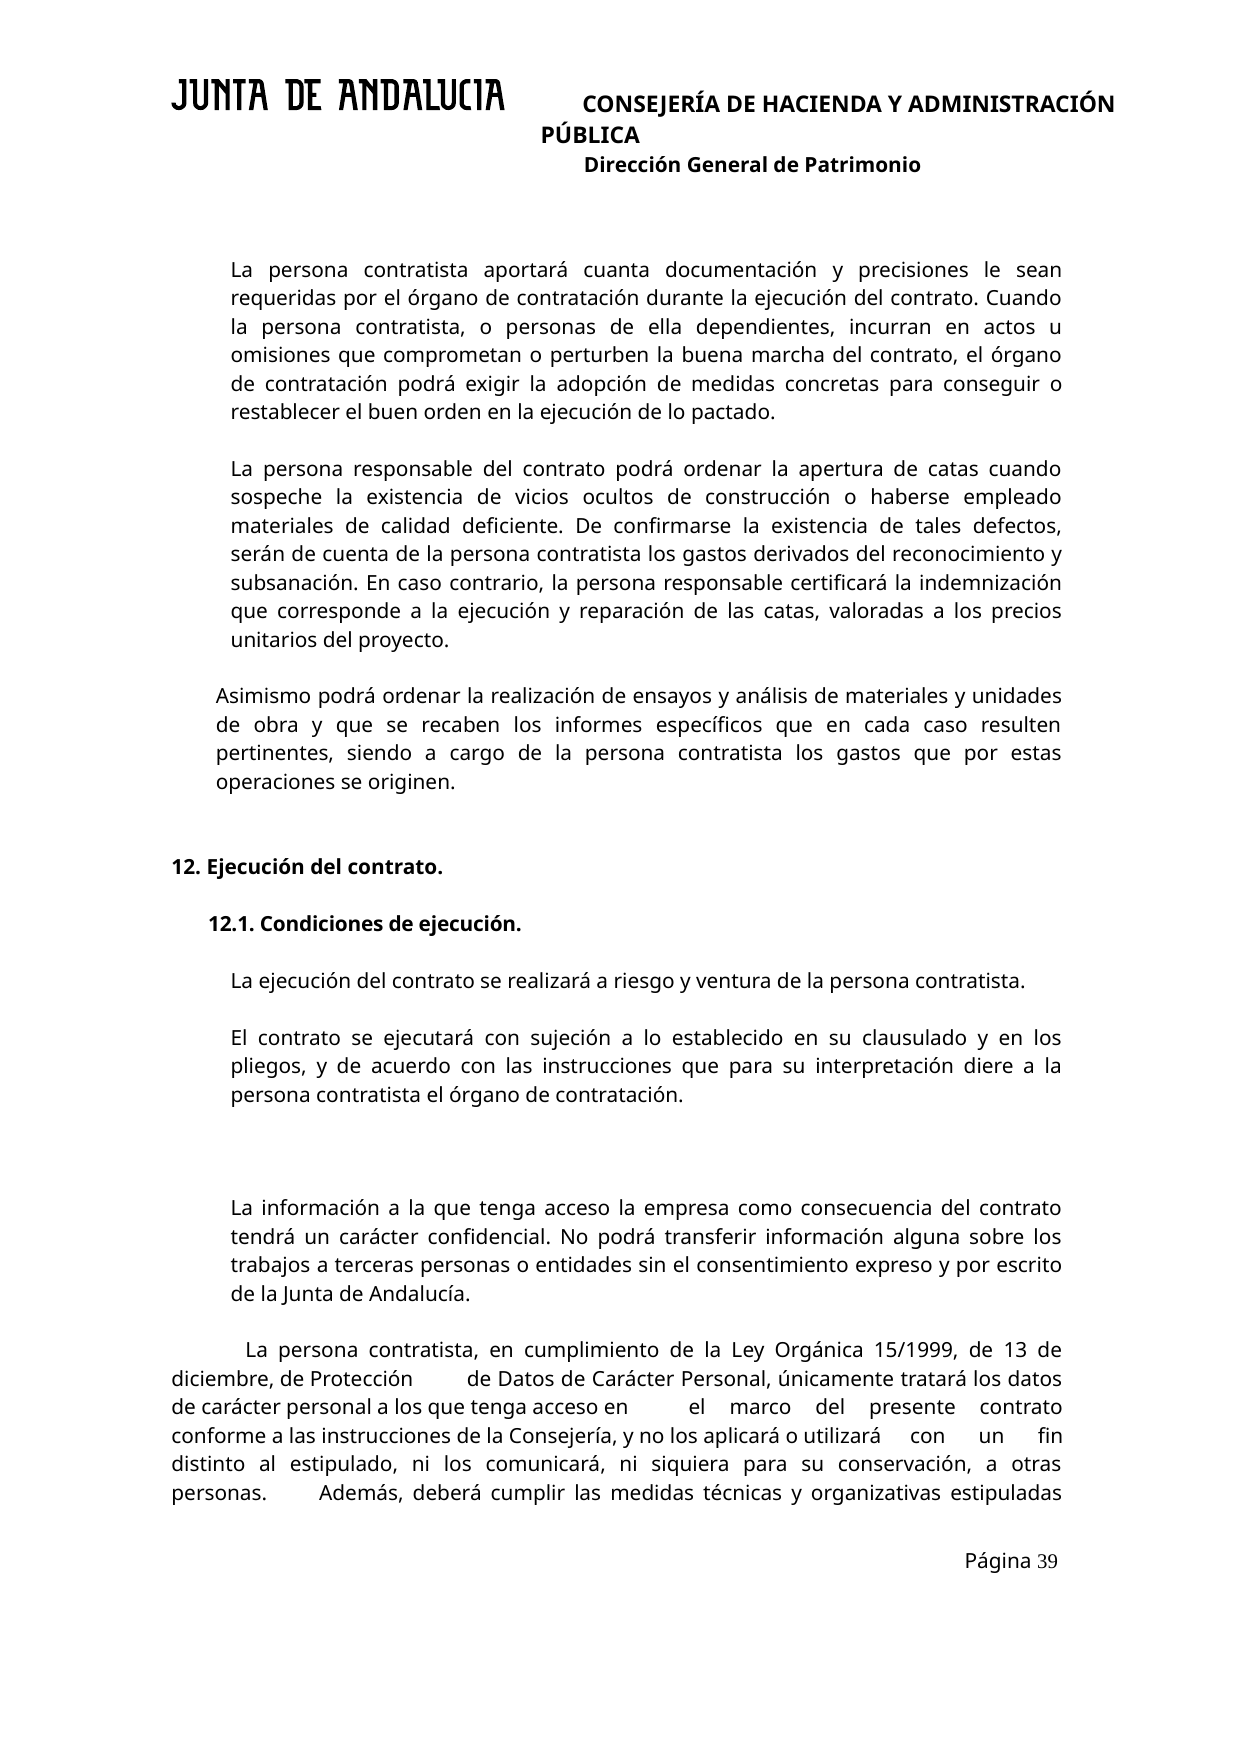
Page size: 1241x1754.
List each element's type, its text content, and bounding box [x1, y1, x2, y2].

text 12.1. Condiciones de ejecución. [171, 909, 1063, 937]
text La información a la que tenga acceso la empresa como consecuencia del contrato tendrá un carácter confidencial. No podrá transferir información alguna sobre los trabajos a terceras personas o entidades sin el consentimiento expreso y por escrito de la Junta de Andalucía. [230, 1193, 1063, 1307]
text 12. Ejecución del contrato. [171, 852, 1063, 881]
text La persona contratista aportará cuanta documentación y precisiones le sean requeridas por el órgano de contratación durante la ejecución del contrato. Cuando la persona contratista, o personas de ella dependientes, incurran en actos u omisiones que comprometan o perturben la buena marcha del contrato, el órgano de contratación podrá exigir la adopción de medidas concretas para conseguir o restablecer el buen orden en la ejecución de lo pactado. [230, 255, 1063, 426]
text La persona responsable del contrato podrá ordenar la apertura de catas cuando sospeche la existencia de vicios ocultos de construcción o haberse empleado materiales de calidad deficiente. De confirmarse la existencia de tales defectos, serán de cuenta de la persona contratista los gastos derivados del reconocimiento y subsanación. En caso contrario, la persona responsable certificará la indemnización que corresponde a la ejecución y reparación de las catas, valoradas a los precios unitarios del proyecto. [230, 454, 1063, 653]
text La ejecución del contrato se realizará a riesgo y ventura de la persona contratista. [230, 966, 1063, 994]
text La persona contratista, en cumplimiento de la Ley Orgánica 15/1999, de 13 de diciembre, de Protección de Datos de Carácter Personal, únicamente tratará los datos de carácter personal a los que tenga acceso en el marco del presente contrato conforme a las instrucciones de la Consejería, y no los aplicará o utilizará con un fin distinto al estipulado, ni los comunicará, ni siquiera para su conservación, a otras personas. Además, deberá cumplir las medidas técnicas y organizativas estipuladas [171, 1336, 1063, 1506]
text Asimismo podrá ordenar la realización de ensayos y análisis de materiales y unidades de obra y que se recaben los informes específicos que en cada caso resulten pertinentes, siendo a cargo de la persona contratista los gastos que por estas operaciones se originen. [216, 682, 1063, 795]
text El contrato se ejecutará con sujeción a lo establecido en su clausulado y en los pliegos, y de acuerdo con las instrucciones que para su interpretación diere a la persona contratista el órgano de contratación. [230, 1023, 1063, 1108]
